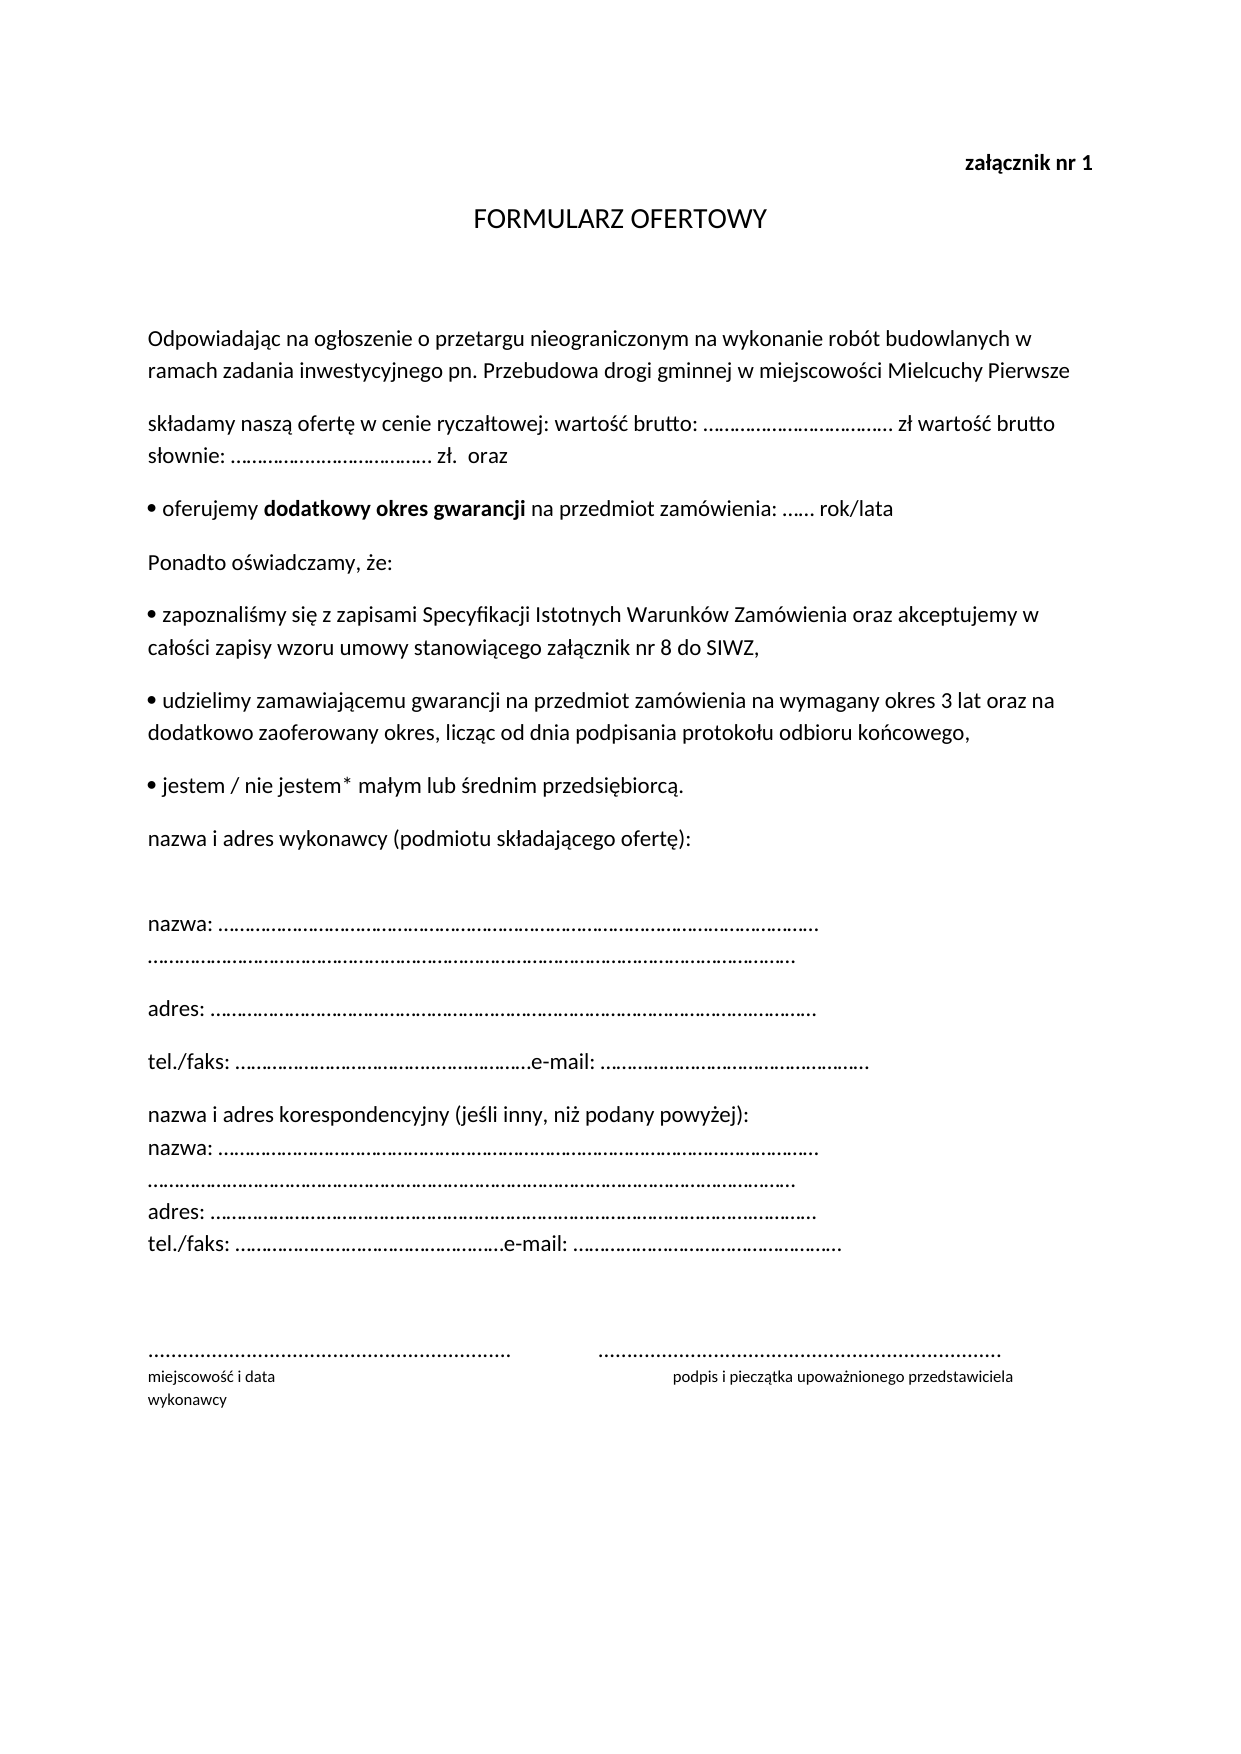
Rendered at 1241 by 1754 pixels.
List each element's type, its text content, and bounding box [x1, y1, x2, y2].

text  oferujemy dodatkowy okres gwarancji na przedmiot zamówienia: …… rok/lata [148, 494, 1093, 523]
text nazwa: …………………………………………………………………………………………………… …………………………………………………………………………………………………………… [148, 909, 1093, 969]
text FORMULARZ OFERTOWY [148, 201, 1093, 236]
text ............................................................... ...................................................................... miejscowość i data podpis i pieczątka upoważnionego przedstawiciela wykonawcy [148, 1335, 1093, 1410]
text  zapoznaliśmy się z zapisami Specyfikacji Istotnych Warunków Zamówienia oraz akceptujemy w całości zapisy wzoru umowy stanowiącego załącznik nr 8 do SIWZ, [148, 601, 1093, 661]
text załącznik nr 1 [148, 148, 1093, 176]
text  jestem / nie jestem* małym lub średnim przedsiębiorcą. [148, 771, 1093, 799]
text Ponadto oświadczamy, że: [148, 548, 1093, 576]
text tel./faks: ………………………………..………………e-mail: …………………………………………… [148, 1047, 1093, 1076]
text  udzielimy zamawiającemu gwarancji na przedmiot zamówienia na wymagany okres 3 lat oraz na dodatkowo zaoferowany okres, licząc od dnia podpisania protokołu odbioru końcowego, [148, 686, 1093, 746]
text składamy naszą ofertę w cenie ryczałtowej: wartość brutto: ……………………………… zł wartość brutto słownie: ……………..………………… zł. oraz [148, 409, 1093, 469]
text adres: ………………………………………………………………………………………….………… [148, 994, 1093, 1022]
text nazwa i adres wykonawcy (podmiotu składającego ofertę): [148, 824, 1093, 884]
text nazwa i adres korespondencyjny (jeśli inny, niż podany powyżej): nazwa: …………………………………………………………………………………………………… …………………………………………………………………………………………………………… adres: ………………………………………………………………………………………….………… tel./faks: ……………………………………………e-mail: …………………………………………… [148, 1101, 1093, 1257]
text Odpowiadając na ogłoszenie o przetargu nieograniczonym na wykonanie robót budowlanych w ramach zadania inwestycyjnego pn. Przebudowa drogi gminnej w miejscowości Mielcuchy Pierwsze [148, 324, 1093, 384]
